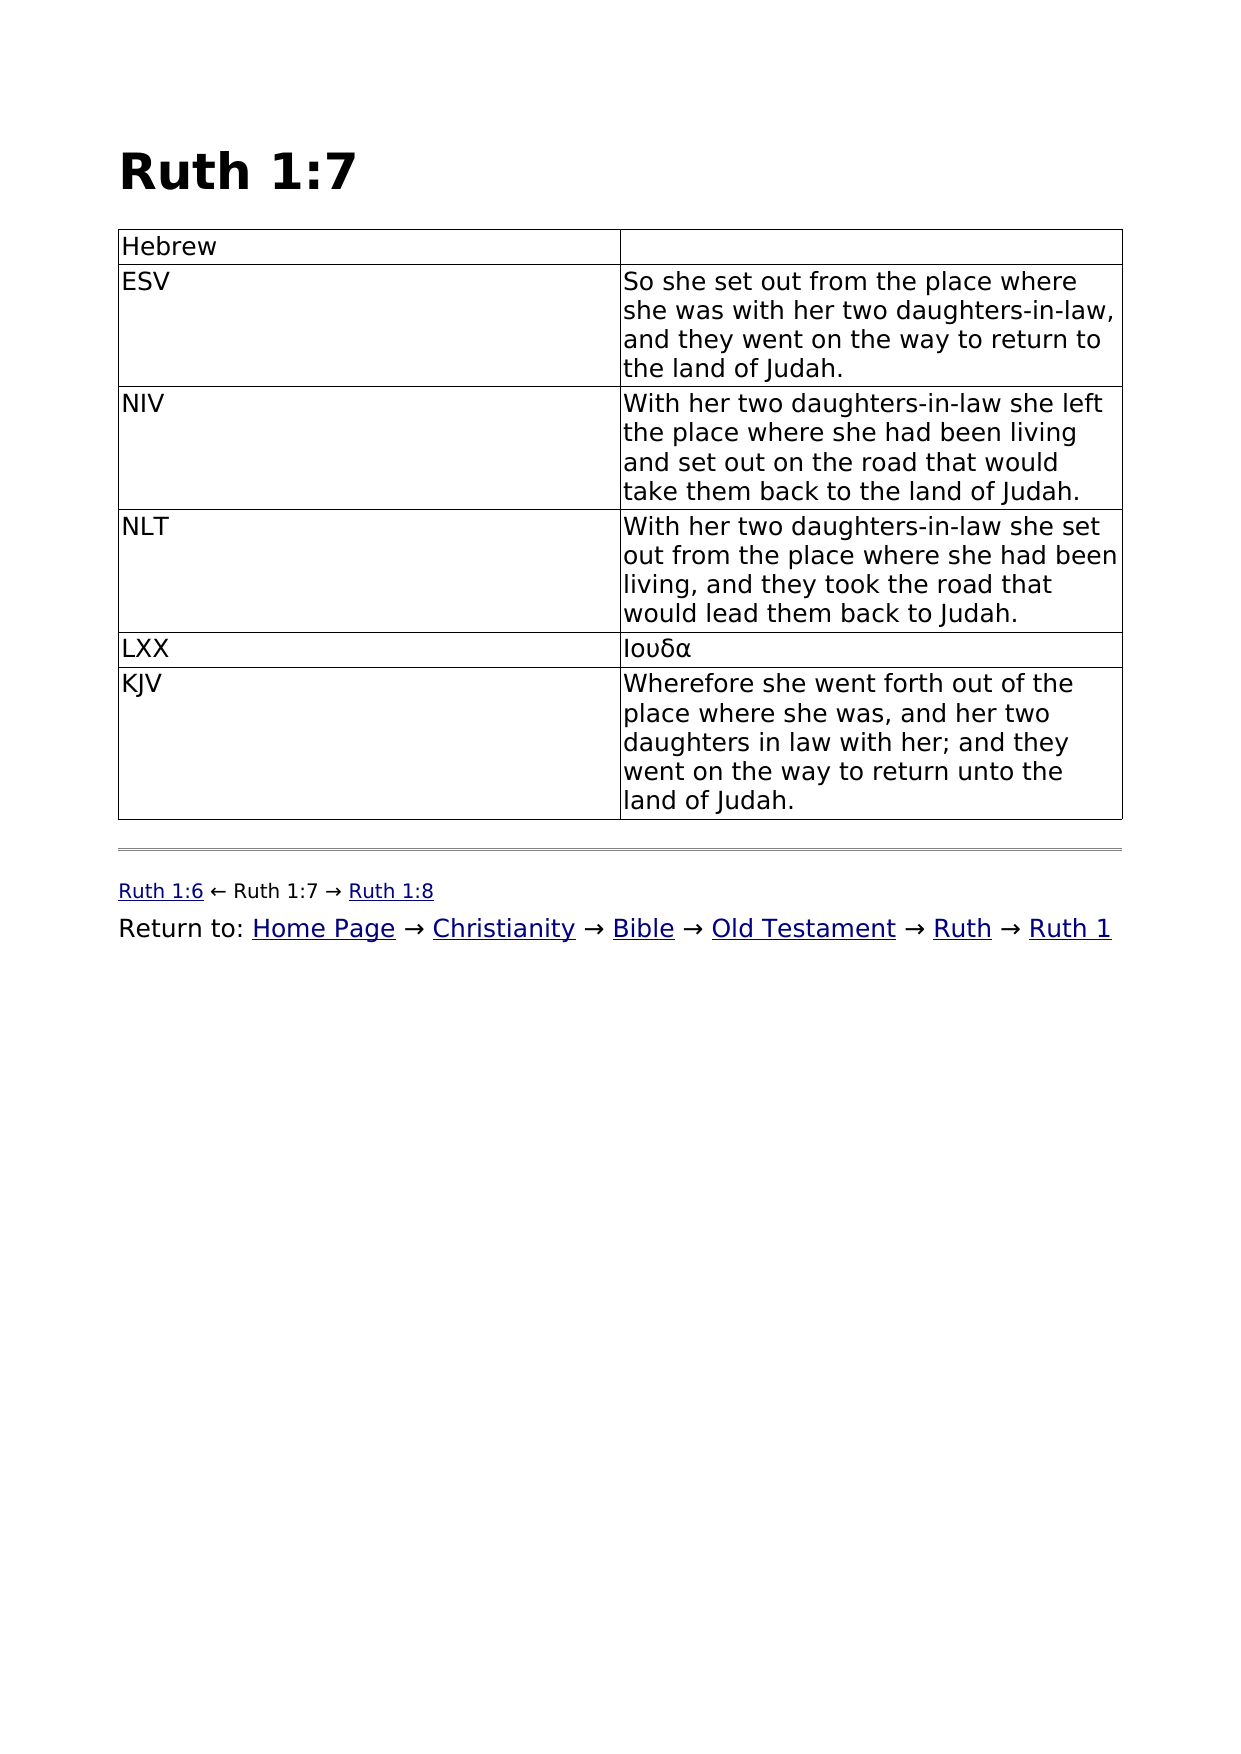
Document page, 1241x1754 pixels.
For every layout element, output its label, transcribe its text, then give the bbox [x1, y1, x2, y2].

subtitle Ruth 1:7 [118, 143, 1122, 201]
table_cell Wherefore she went forth out of the place where she was, and her two daughters in law with her; and they went on the way to return unto the land of Judah. [621, 668, 1122, 818]
table_header Hebrew [119, 230, 620, 264]
table_cell NLT [119, 510, 620, 632]
table_cell Ιουδα [621, 633, 1122, 667]
table_cell With her two daughters-in-law she left the place where she had been living and set out on the road that would take them back to the land of Judah. [621, 387, 1122, 509]
text Return to: Home Page → Christianity → Bible → Old Testament → Ruth → Ruth 1 [118, 914, 1122, 943]
table_cell NIV [119, 387, 620, 509]
table_cell ESV [119, 265, 620, 386]
table_cell So she set out from the place where she was with her two daughters-in-law, and they went on the way to return to the land of Judah. [621, 265, 1122, 386]
table_header [621, 230, 1122, 264]
text Ruth 1:6 ← Ruth 1:7 → Ruth 1:8 [118, 880, 1122, 914]
table_cell KJV [119, 668, 620, 818]
table_cell With her two daughters-in-law she set out from the place where she had been living, and they took the road that would lead them back to Judah. [621, 510, 1122, 632]
table_cell LXX [119, 633, 620, 667]
